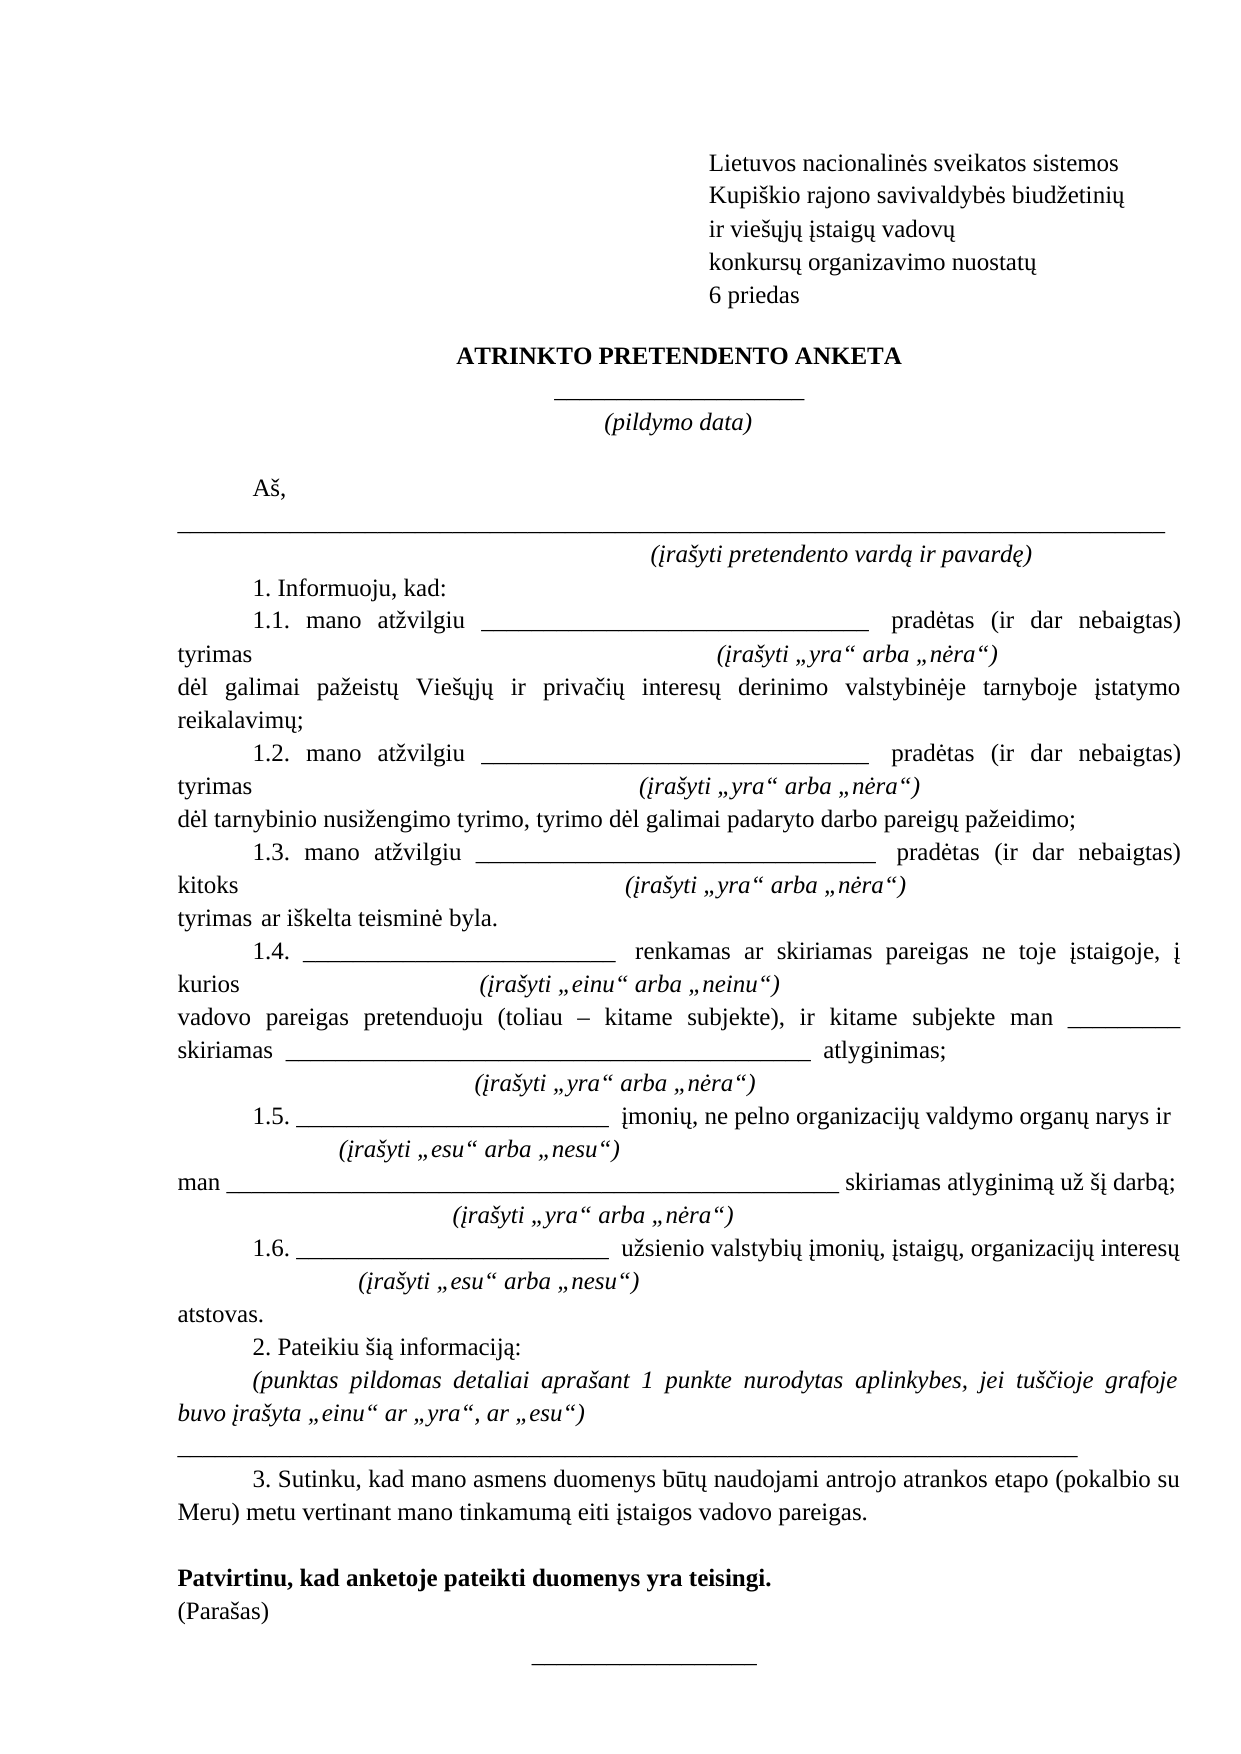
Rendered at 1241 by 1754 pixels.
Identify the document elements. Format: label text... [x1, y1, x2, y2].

text 1. Informuoju, kad: [177, 573, 1181, 601]
text ir viešųjų įstaigų vadovų [177, 214, 1181, 242]
text Kupiškio rajono savivaldybės biudžetinių [177, 181, 1181, 209]
text man _________________________________________________ skiriamas atlyginimą už šį darbą; [177, 1167, 1181, 1196]
text dėl tarnybinio nusižengimo tyrimo, tyrimo dėl galimai padaryto darbo pareigų pažeidimo; [177, 804, 1181, 832]
text konkursų organizavimo nuostatų [177, 247, 1181, 275]
text 2. Pateikiu šią informaciją: [177, 1332, 1181, 1361]
text 1.5. _________________________ įmonių, ne pelno organizacijų valdymo organų narys ir [177, 1101, 1181, 1130]
text ________________________________________________________________________ [177, 1431, 1181, 1460]
text 6 priedas [177, 280, 1181, 308]
text 1.3. mano atžvilgiu ________________________________ pradėtas (ir dar nebaigtas) kitoks (įrašyti „yra“ arba „nėra“) [177, 837, 1181, 898]
text (Parašas) [177, 1596, 1181, 1625]
text 1.4. _________________________ renkamas ar skiriamas pareigas ne toje įstaigoje, į kurios (įrašyti „einu“ arba „neinu“) [177, 936, 1181, 998]
text vadovo pareigas pretenduoju (toliau – kitame subjekte), ir kitame subjekte man _________ skiriamas __________________________________________ atlyginimas; [177, 1002, 1181, 1064]
text (įrašyti „yra“ arba „nėra“) [177, 1068, 1181, 1097]
text dėl galimai pažeistų Viešųjų ir privačių interesų derinimo valstybinėje tarnyboje įstatymo reikalavimų; [177, 672, 1181, 733]
text 3. Sutinku, kad mano asmens duomenys būtų naudojami antrojo atrankos etapo (pokalbio su Meru) metu vertinant mano tinkamumą eiti įstaigos vadovo pareigas. [177, 1464, 1181, 1526]
text ATRINKTO PRETENDENTO ANKETA [177, 341, 1181, 370]
text Lietuvos nacionalinės sveikatos sistemos [177, 148, 1181, 176]
text (punktas pildomas detaliai aprašant 1 punkte nurodytas aplinkybes, jei tuščioje grafoje buvo įrašyta „einu“ ar „yra“, ar „esu“) [177, 1365, 1181, 1427]
text 1.1. mano atžvilgiu _______________________________ pradėtas (ir dar nebaigtas) tyrimas (įrašyti „yra“ arba „nėra“) [177, 606, 1181, 667]
text __________________ [177, 1639, 1181, 1668]
text ____________________ [177, 374, 1181, 403]
text (įrašyti „yra“ arba „nėra“) [177, 1200, 1181, 1229]
text 1.2. mano atžvilgiu _______________________________ pradėtas (ir dar nebaigtas) tyrimas (įrašyti „yra“ arba „nėra“) [177, 738, 1181, 799]
text (įrašyti „esu“ arba „nesu“) [177, 1266, 1181, 1295]
text Patvirtinu, kad anketoje pateikti duomenys yra teisingi. [177, 1563, 1181, 1592]
text 1.6. _________________________ užsienio valstybių įmonių, įstaigų, organizacijų interesų [177, 1233, 1181, 1262]
text tyrimas ar iškelta teisminė byla. [177, 903, 1181, 932]
text (įrašyti „esu“ arba „nesu“) [177, 1134, 1181, 1163]
text Aš, _______________________________________________________________________________ (įrašyti pretendento vardą ir pavardę) [177, 473, 1181, 568]
text atstovas. [177, 1299, 1181, 1328]
text (pildymo data) [177, 407, 1181, 436]
